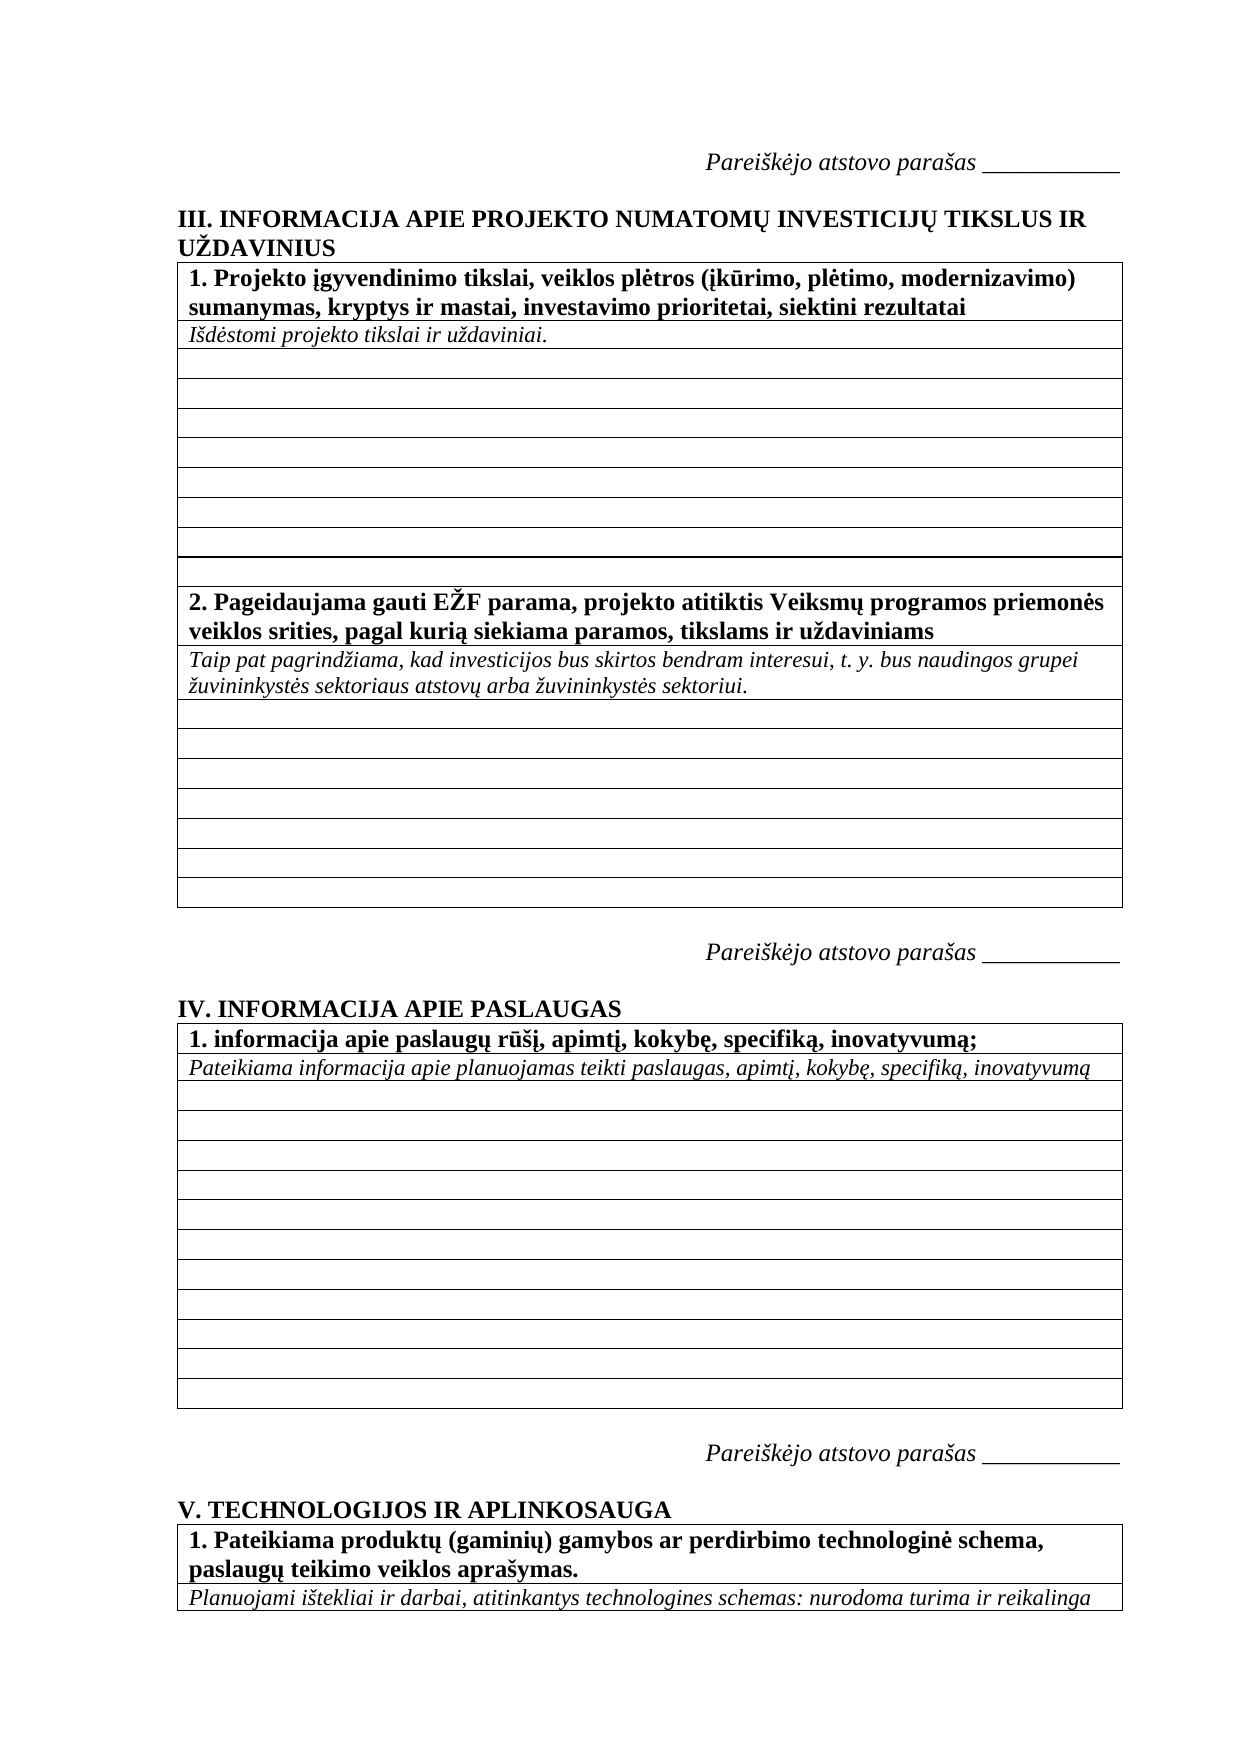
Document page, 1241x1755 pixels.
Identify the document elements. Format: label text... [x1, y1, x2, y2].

table_cell [178, 528, 1122, 556]
table_cell [178, 819, 1122, 847]
table_cell [178, 1260, 1122, 1289]
text IV. INFORMACIJA APIE PASLAUGAS [177, 994, 1122, 1023]
text Pareiškėjo atstovo parašas ___________ [177, 147, 1122, 176]
table_cell [178, 700, 1122, 728]
text III. INFORMACIJA APIE PROJEKTO NUMATOMŲ INVESTICIJŲ TIKSLUS IR UŽDAVINIUS [177, 204, 1122, 262]
table_cell [178, 759, 1122, 788]
table_cell [178, 1320, 1122, 1348]
table_cell [178, 438, 1122, 467]
table_cell [178, 729, 1122, 758]
table_cell [178, 1171, 1122, 1199]
table_cell [178, 558, 1122, 586]
table_cell [178, 379, 1122, 407]
table_cell Išdėstomi projekto tikslai ir uždaviniai. [178, 321, 1122, 348]
table_cell [178, 468, 1122, 497]
table_cell [178, 1200, 1122, 1229]
table_cell [178, 789, 1122, 818]
table_header 1. informacija apie paslaugų rūšį, apimtį, kokybę, specifiką, inovatyvumą; [178, 1024, 1122, 1053]
text V. TECHNOLOGIJOS IR APLINKOSAUGA [177, 1495, 1122, 1524]
table_cell [178, 1141, 1122, 1169]
table_cell [178, 878, 1122, 907]
table_cell Planuojami ištekliai ir darbai, atitinkantys technologines schemas: nurodoma turima ir reikalinga [178, 1584, 1122, 1610]
table_cell [178, 849, 1122, 877]
table_cell [178, 498, 1122, 527]
table_cell Taip pat pagrindžiama, kad investicijos bus skirtos bendram interesui, t. y. bus naudingos grupei žuvininkystės sektoriaus atstovų arba žuvininkystės sektoriui. [178, 646, 1122, 698]
table_cell [178, 349, 1122, 378]
table_header 1. Pateikiama produktų (gaminių) gamybos ar perdirbimo technologinė schema, paslaugų teikimo veiklos aprašymas. [178, 1525, 1122, 1582]
table_cell [178, 1081, 1122, 1110]
table_cell [178, 409, 1122, 437]
table_cell [178, 1349, 1122, 1378]
table_header 1. Projekto įgyvendinimo tikslai, veiklos plėtros (įkūrimo, plėtimo, modernizavimo) sumanymas, kryptys ir mastai, investavimo prioritetai, siektini rezultatai [178, 263, 1122, 320]
table_cell [178, 1379, 1122, 1408]
table_cell Pateikiama informacija apie planuojamas teikti paslaugas, apimtį, kokybę, specifiką, inovatyvumą [178, 1054, 1122, 1080]
text Pareiškėjo atstovo parašas ___________ [177, 937, 1122, 966]
table_cell [178, 1290, 1122, 1318]
table_cell 2. Pageidaujama gauti EŽF parama, projekto atitiktis Veiksmų programos priemonės veiklos srities, pagal kurią siekiama paramos, tikslams ir uždaviniams [178, 587, 1122, 645]
table_cell [178, 1111, 1122, 1140]
text Pareiškėjo atstovo parašas ___________ [177, 1438, 1122, 1466]
table_cell [178, 1230, 1122, 1259]
